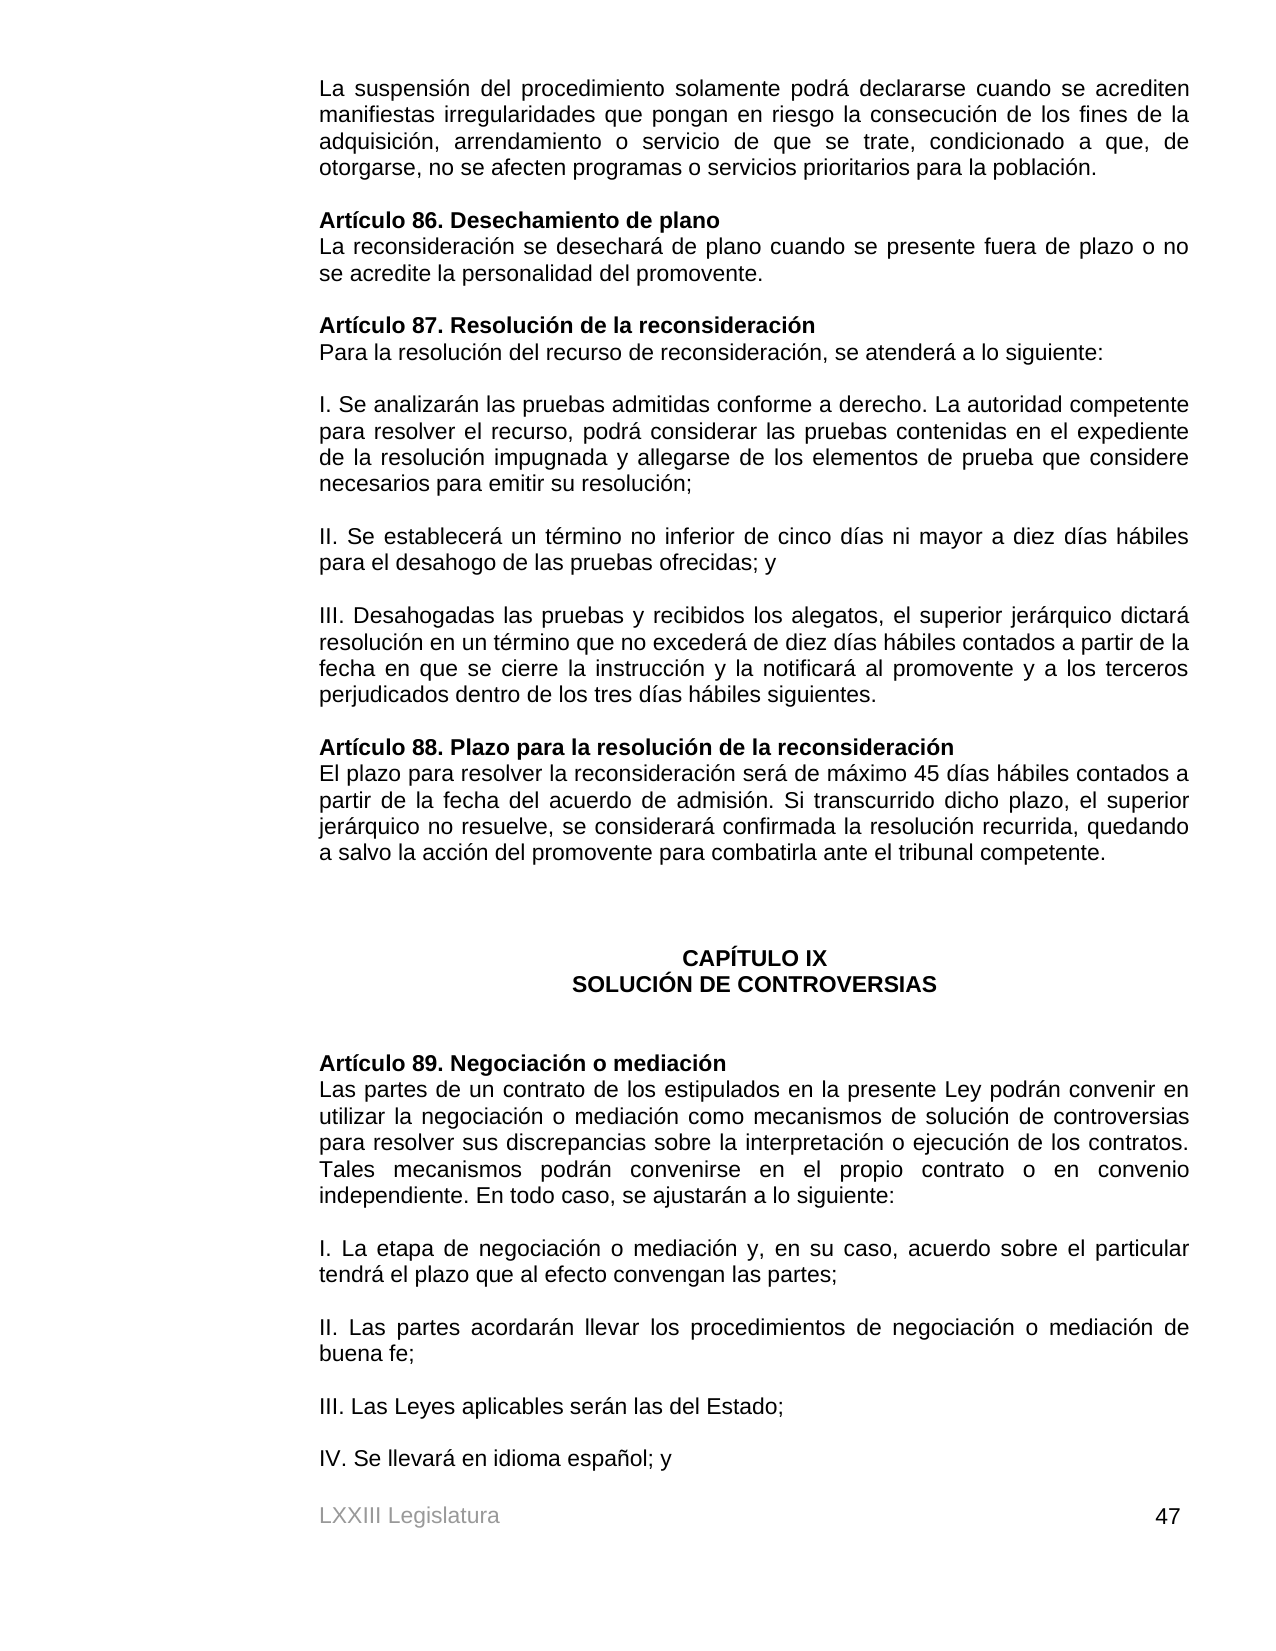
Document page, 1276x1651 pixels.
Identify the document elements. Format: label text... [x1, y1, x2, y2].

text IV. Se llevará en idioma español; y [319, 1445, 1190, 1472]
text Artículo 86. Desechamiento de plano [319, 207, 1190, 233]
text III. Desahogadas las pruebas y recibidos los alegatos, el superior jerárquico dictará resolución en un término que no excederá de diez días hábiles contados a partir de la fecha en que se cierre la instrucción y la notificará al promovente y a los terceros perjudicados dentro de los tres días hábiles siguientes. [319, 602, 1190, 707]
text La reconsideración se desechará de plano cuando se presente fuera de plazo o no se acredite la personalidad del promovente. [319, 233, 1190, 286]
text Artículo 87. Resolución de la reconsideración [319, 312, 1190, 338]
text La suspensión del procedimiento solamente podrá declararse cuando se acrediten manifiestas irregularidades que pongan en riesgo la consecución de los fines de la adquisición, arrendamiento o servicio de que se trate, condicionado a que, de otorgarse, no se afecten programas o servicios prioritarios para la población. [319, 75, 1190, 180]
text SOLUCIÓN DE CONTROVERSIAS [319, 971, 1190, 997]
text Para la resolución del recurso de reconsideración, se atenderá a lo siguiente: [319, 338, 1190, 365]
text Las partes de un contrato de los estipulados en la presente Ley podrán convenir en utilizar la negociación o mediación como mecanismos de solución de controversias para resolver sus discrepancias sobre la interpretación o ejecución de los contratos. Tales mecanismos podrán convenirse en el propio contrato o en convenio independiente. En todo caso, se ajustarán a lo siguiente: [319, 1076, 1190, 1208]
text II. Las partes acordarán llevar los procedimientos de negociación o mediación de buena fe; [319, 1314, 1190, 1366]
text II. Se establecerá un término no inferior de cinco días ni mayor a diez días hábiles para el desahogo de las pruebas ofrecidas; y [319, 523, 1190, 576]
text Artículo 88. Plazo para la resolución de la reconsideración [319, 734, 1190, 760]
text Artículo 89. Negociación o mediación [319, 1050, 1190, 1076]
text El plazo para resolver la reconsideración será de máximo 45 días hábiles contados a partir de la fecha del acuerdo de admisión. Si transcurrido dicho plazo, el superior jerárquico no resuelve, se considerará confirmada la resolución recurrida, quedando a salvo la acción del promovente para combatirla ante el tribunal competente. [319, 760, 1190, 866]
text III. Las Leyes aplicables serán las del Estado; [319, 1393, 1190, 1419]
text CAPÍTULO IX [319, 945, 1190, 971]
text I. Se analizarán las pruebas admitidas conforme a derecho. La autoridad competente para resolver el recurso, podrá considerar las pruebas contenidas en el expediente de la resolución impugnada y allegarse de los elementos de prueba que considere necesarios para emitir su resolución; [319, 391, 1190, 497]
text I. La etapa de negociación o mediación y, en su caso, acuerdo sobre el particular tendrá el plazo que al efecto convengan las partes; [319, 1234, 1190, 1287]
